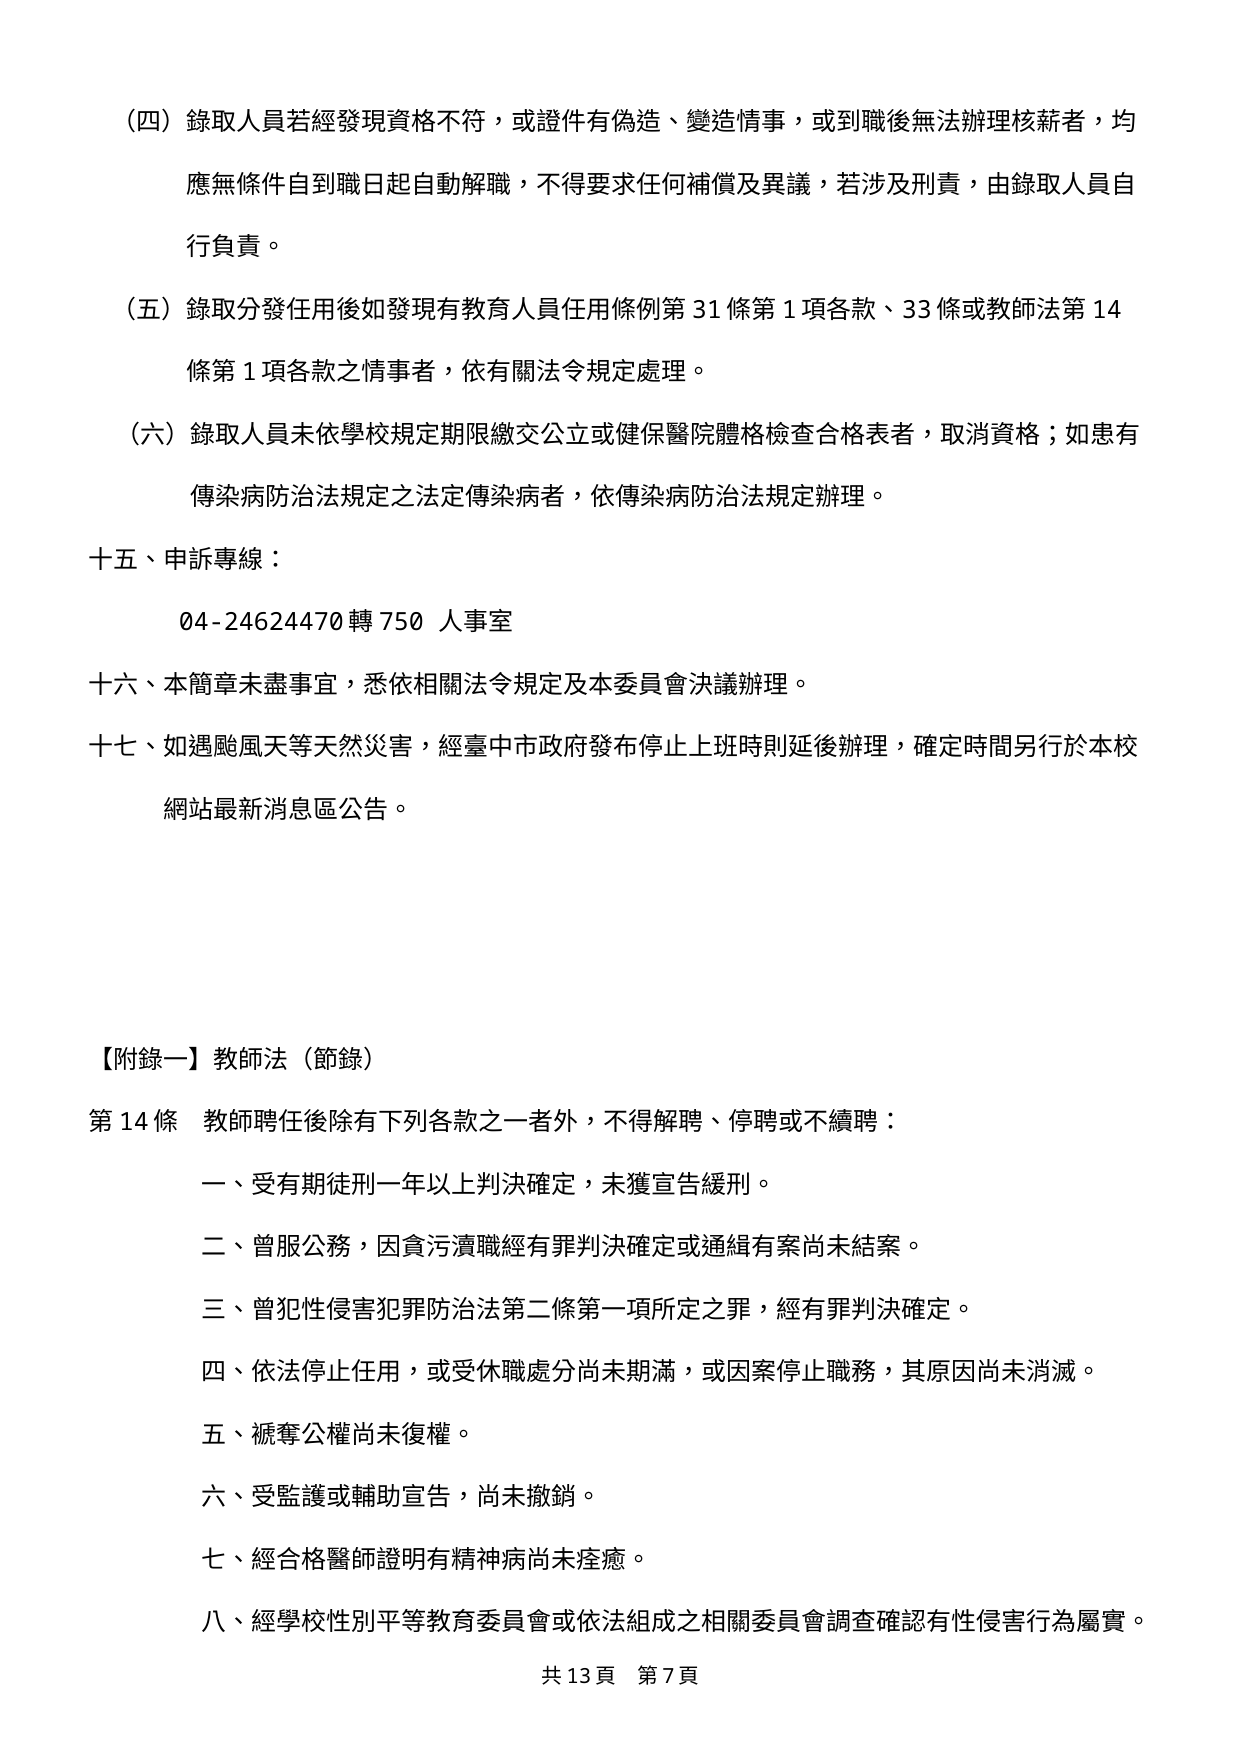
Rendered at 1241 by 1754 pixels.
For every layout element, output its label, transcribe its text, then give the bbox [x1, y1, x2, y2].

text 十五、申訴專線： [89, 516, 1152, 578]
text （四）錄取人員若經發現資格不符，或證件有偽造、變造情事，或到職後無法辦理核薪者，均應無條件自到職日起自動解職，不得要求任何補償及異議，若涉及刑責，由錄取人員自行負責。 [112, 78, 1152, 266]
text （六）錄取人員未依學校規定期限繳交公立或健保醫院體格檢查合格表者，取消資格；如患有傳染病防治法規定之法定傳染病者，依傳染病防治法規定辦理。 [115, 391, 1152, 516]
text 04-24624470轉750 人事室 [89, 578, 1152, 641]
text 二、曾服公務，因貪污瀆職經有罪判決確定或通緝有案尚未結案。 [89, 1203, 1152, 1266]
text 五、褫奪公權尚未復權。 [89, 1391, 1152, 1453]
text 八、經學校性別平等教育委員會或依法組成之相關委員會調查確認有性侵害行為屬實。 [201, 1578, 1152, 1641]
text 十七、如遇颱風天等天然災害，經臺中市政府發布停止上班時則延後辦理，確定時間另行於本校網站最新消息區公告。 [89, 703, 1152, 828]
text （五）錄取分發任用後如發現有教育人員任用條例第31條第1項各款、33條或教師法第14條第1項各款之情事者，依有關法令規定處理。 [112, 266, 1152, 391]
text 四、依法停止任用，或受休職處分尚未期滿，或因案停止職務，其原因尚未消滅。 [89, 1328, 1152, 1391]
text 三、曾犯性侵害犯罪防治法第二條第一項所定之罪，經有罪判決確定。 [89, 1266, 1152, 1328]
text 第14條 教師聘任後除有下列各款之一者外，不得解聘、停聘或不續聘： [89, 1078, 1152, 1141]
text 一、受有期徒刑一年以上判決確定，未獲宣告緩刑。 [89, 1141, 1152, 1203]
text 六、受監護或輔助宣告，尚未撤銷。 [89, 1453, 1152, 1516]
text 【附錄一】教師法（節錄） [89, 1016, 1152, 1078]
text 十六、本簡章未盡事宜，悉依相關法令規定及本委員會決議辦理。 [89, 641, 1152, 703]
text 七、經合格醫師證明有精神病尚未痊癒。 [89, 1516, 1152, 1578]
